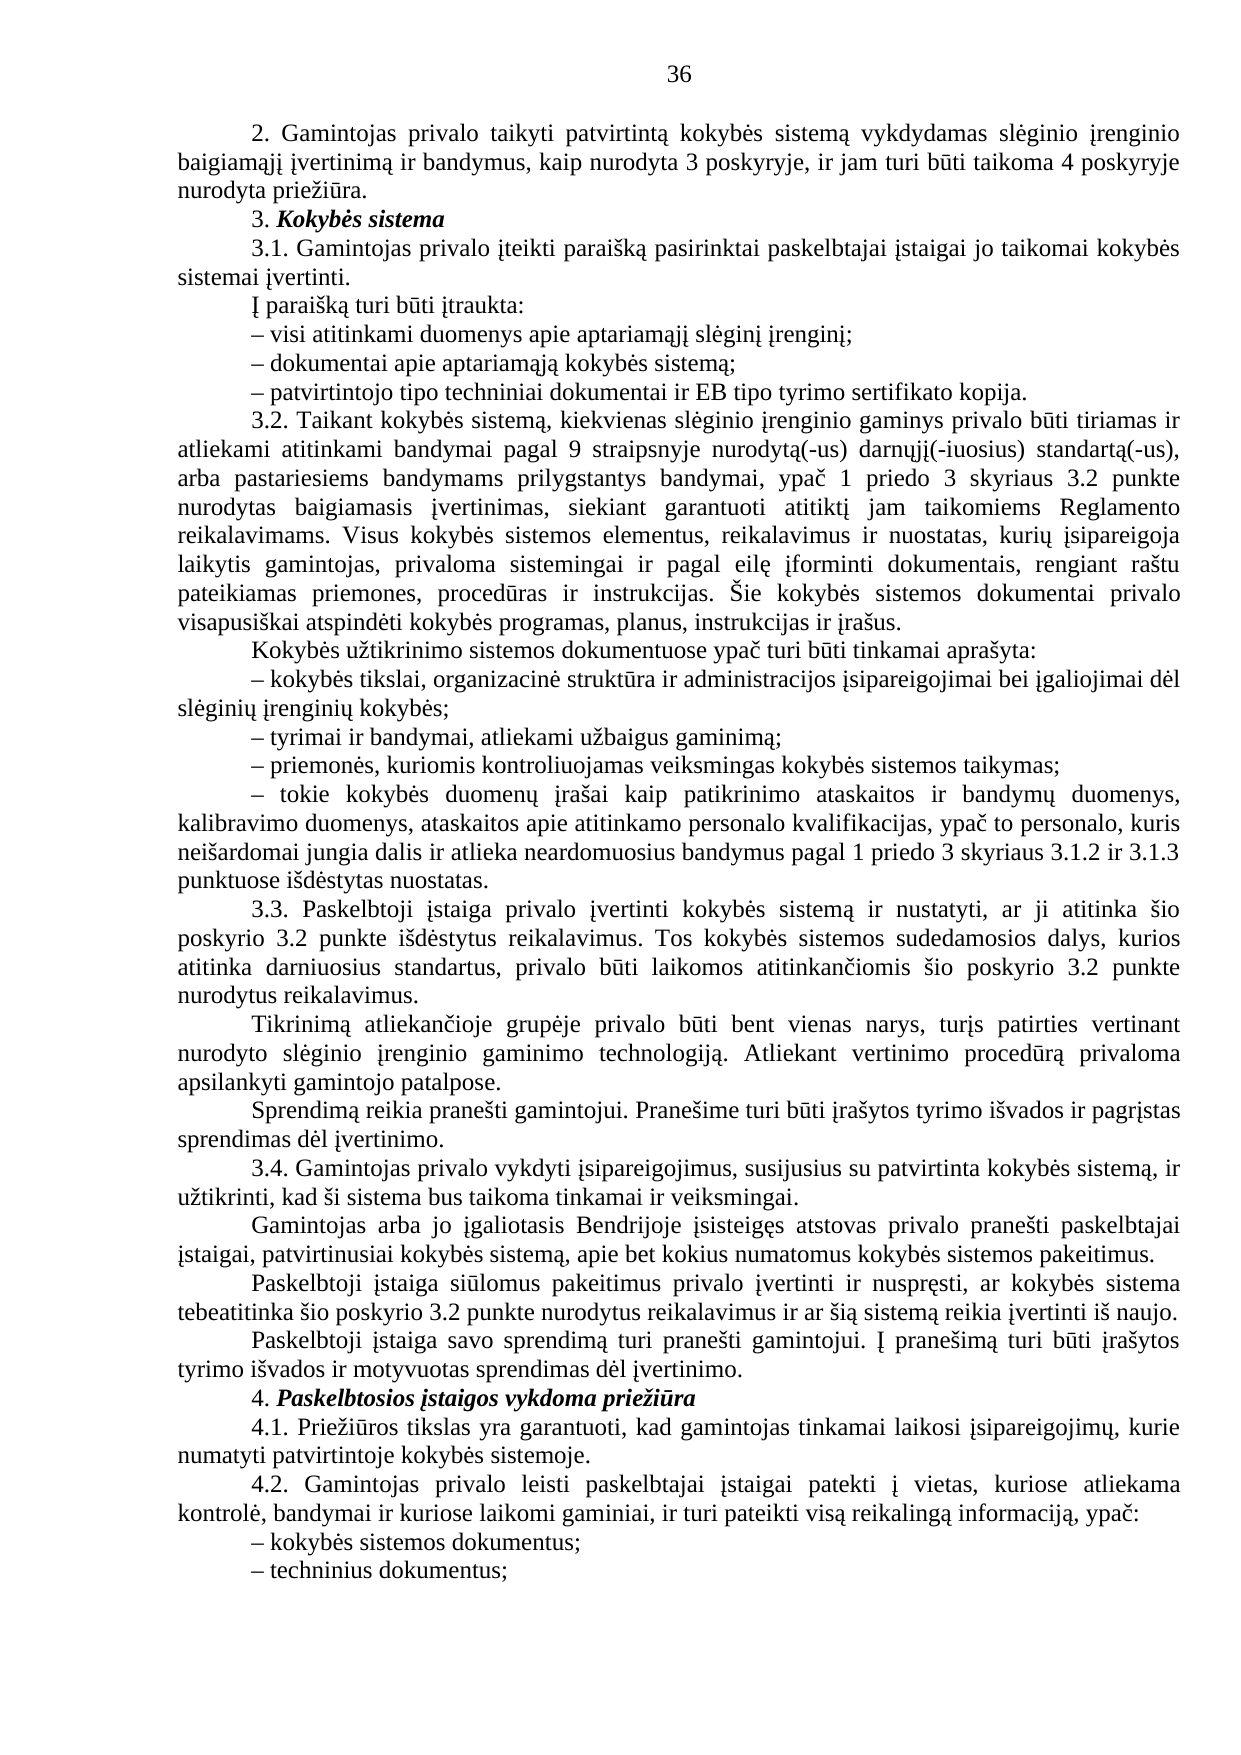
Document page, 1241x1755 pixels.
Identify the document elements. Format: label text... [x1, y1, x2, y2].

text 4.2. Gamintojas privalo leisti paskelbtajai įstaigai patekti į vietas, kuriose atliekama kontrolė, bandymai ir kuriose laikomi gaminiai, ir turi pateikti visą reikalingą informaciją, ypač: [177, 1469, 1181, 1527]
text 3.1. Gamintojas privalo įteikti paraišką pasirinktai paskelbtajai įstaigai jo taikomai kokybės sistemai įvertinti. [177, 233, 1181, 291]
text 4.1. Priežiūros tikslas yra garantuoti, kad gamintojas tinkamai laikosi įsipareigojimų, kurie numatyti patvirtintoje kokybės sistemoje. [177, 1412, 1181, 1469]
text Sprendimą reikia pranešti gamintojui. Pranešime turi būti įrašytos tyrimo išvados ir pagrįstas sprendimas dėl įvertinimo. [177, 1096, 1181, 1153]
text – kokybės tikslai, organizacinė struktūra ir administracijos įsipareigojimai bei įgaliojimai dėl slėginių įrenginių kokybės; [177, 664, 1181, 722]
text – tyrimai ir bandymai, atliekami užbaigus gaminimą; [177, 722, 1181, 751]
text 3. Kokybės sistema [177, 204, 1181, 233]
text – techninius dokumentus; [177, 1556, 1181, 1584]
text 3.4. Gamintojas privalo vykdyti įsipareigojimus, susijusius su patvirtinta kokybės sistemą, ir užtikrinti, kad ši sistema bus taikoma tinkamai ir veiksmingai. [177, 1153, 1181, 1211]
text – tokie kokybės duomenų įrašai kaip patikrinimo ataskaitos ir bandymų duomenys, kalibravimo duomenys, ataskaitos apie atitinkamo personalo kvalifikacijas, ypač to personalo, kuris neišardomai jungia dalis ir atlieka neardomuosius bandymus pagal 1 priedo 3 skyriaus 3.1.2 ir 3.1.3 punktuose išdėstytas nuostatas. [177, 779, 1181, 894]
text Į paraišką turi būti įtraukta: [177, 291, 1181, 319]
text Gamintojas arba jo įgaliotasis Bendrijoje įsisteigęs atstovas privalo pranešti paskelbtajai įstaigai, patvirtinusiai kokybės sistemą, apie bet kokius numatomus kokybės sistemos pakeitimus. [177, 1211, 1181, 1268]
text 3.2. Taikant kokybės sistemą, kiekvienas slėginio įrenginio gaminys privalo būti tiriamas ir atliekami atitinkami bandymai pagal 9 straipsnyje nurodytą(-us) darnųjį(-iuosius) standartą(-us), arba pastariesiems bandymams prilygstantys bandymai, ypač 1 priedo 3 skyriaus 3.2 punkte nurodytas baigiamasis įvertinimas, siekiant garantuoti atitiktį jam taikomiems Reglamento reikalavimams. Visus kokybės sistemos elementus, reikalavimus ir nuostatas, kurių įsipareigoja laikytis gamintojas, privaloma sistemingai ir pagal eilę įforminti dokumentais, rengiant raštu pateikiamas priemones, procedūras ir instrukcijas. Šie kokybės sistemos dokumentai privalo visapusiškai atspindėti kokybės programas, planus, instrukcijas ir įrašus. [177, 406, 1181, 636]
text 4. Paskelbtosios įstaigos vykdoma priežiūra [177, 1383, 1181, 1412]
text – visi atitinkami duomenys apie aptariamąjį slėginį įrenginį; [177, 319, 1181, 348]
text Paskelbtoji įstaiga savo sprendimą turi pranešti gamintojui. Į pranešimą turi būti įrašytos tyrimo išvados ir motyvuotas sprendimas dėl įvertinimo. [177, 1326, 1181, 1383]
text – dokumentai apie aptariamąją kokybės sistemą; [177, 348, 1181, 377]
text Paskelbtoji įstaiga siūlomus pakeitimus privalo įvertinti ir nuspręsti, ar kokybės sistema tebeatitinka šio poskyrio 3.2 punkte nurodytus reikalavimus ir ar šią sistemą reikia įvertinti iš naujo. [177, 1268, 1181, 1326]
text – kokybės sistemos dokumentus; [177, 1527, 1181, 1556]
text Tikrinimą atliekančioje grupėje privalo būti bent vienas narys, turįs patirties vertinant nurodyto slėginio įrenginio gaminimo technologiją. Atliekant vertinimo procedūrą privaloma apsilankyti gamintojo patalpose. [177, 1009, 1181, 1096]
text 2. Gamintojas privalo taikyti patvirtintą kokybės sistemą vykdydamas slėginio įrenginio baigiamąjį įvertinimą ir bandymus, kaip nurodyta 3 poskyryje, ir jam turi būti taikoma 4 poskyryje nurodyta priežiūra. [177, 118, 1181, 204]
text 3.3. Paskelbtoji įstaiga privalo įvertinti kokybės sistemą ir nustatyti, ar ji atitinka šio poskyrio 3.2 punkte išdėstytus reikalavimus. Tos kokybės sistemos sudedamosios dalys, kurios atitinka darniuosius standartus, privalo būti laikomos atitinkančiomis šio poskyrio 3.2 punkte nurodytus reikalavimus. [177, 894, 1181, 1009]
text – priemonės, kuriomis kontroliuojamas veiksmingas kokybės sistemos taikymas; [177, 751, 1181, 779]
text Kokybės užtikrinimo sistemos dokumentuose ypač turi būti tinkamai aprašyta: [177, 636, 1181, 664]
text – patvirtintojo tipo techniniai dokumentai ir EB tipo tyrimo sertifikato kopija. [177, 377, 1181, 406]
